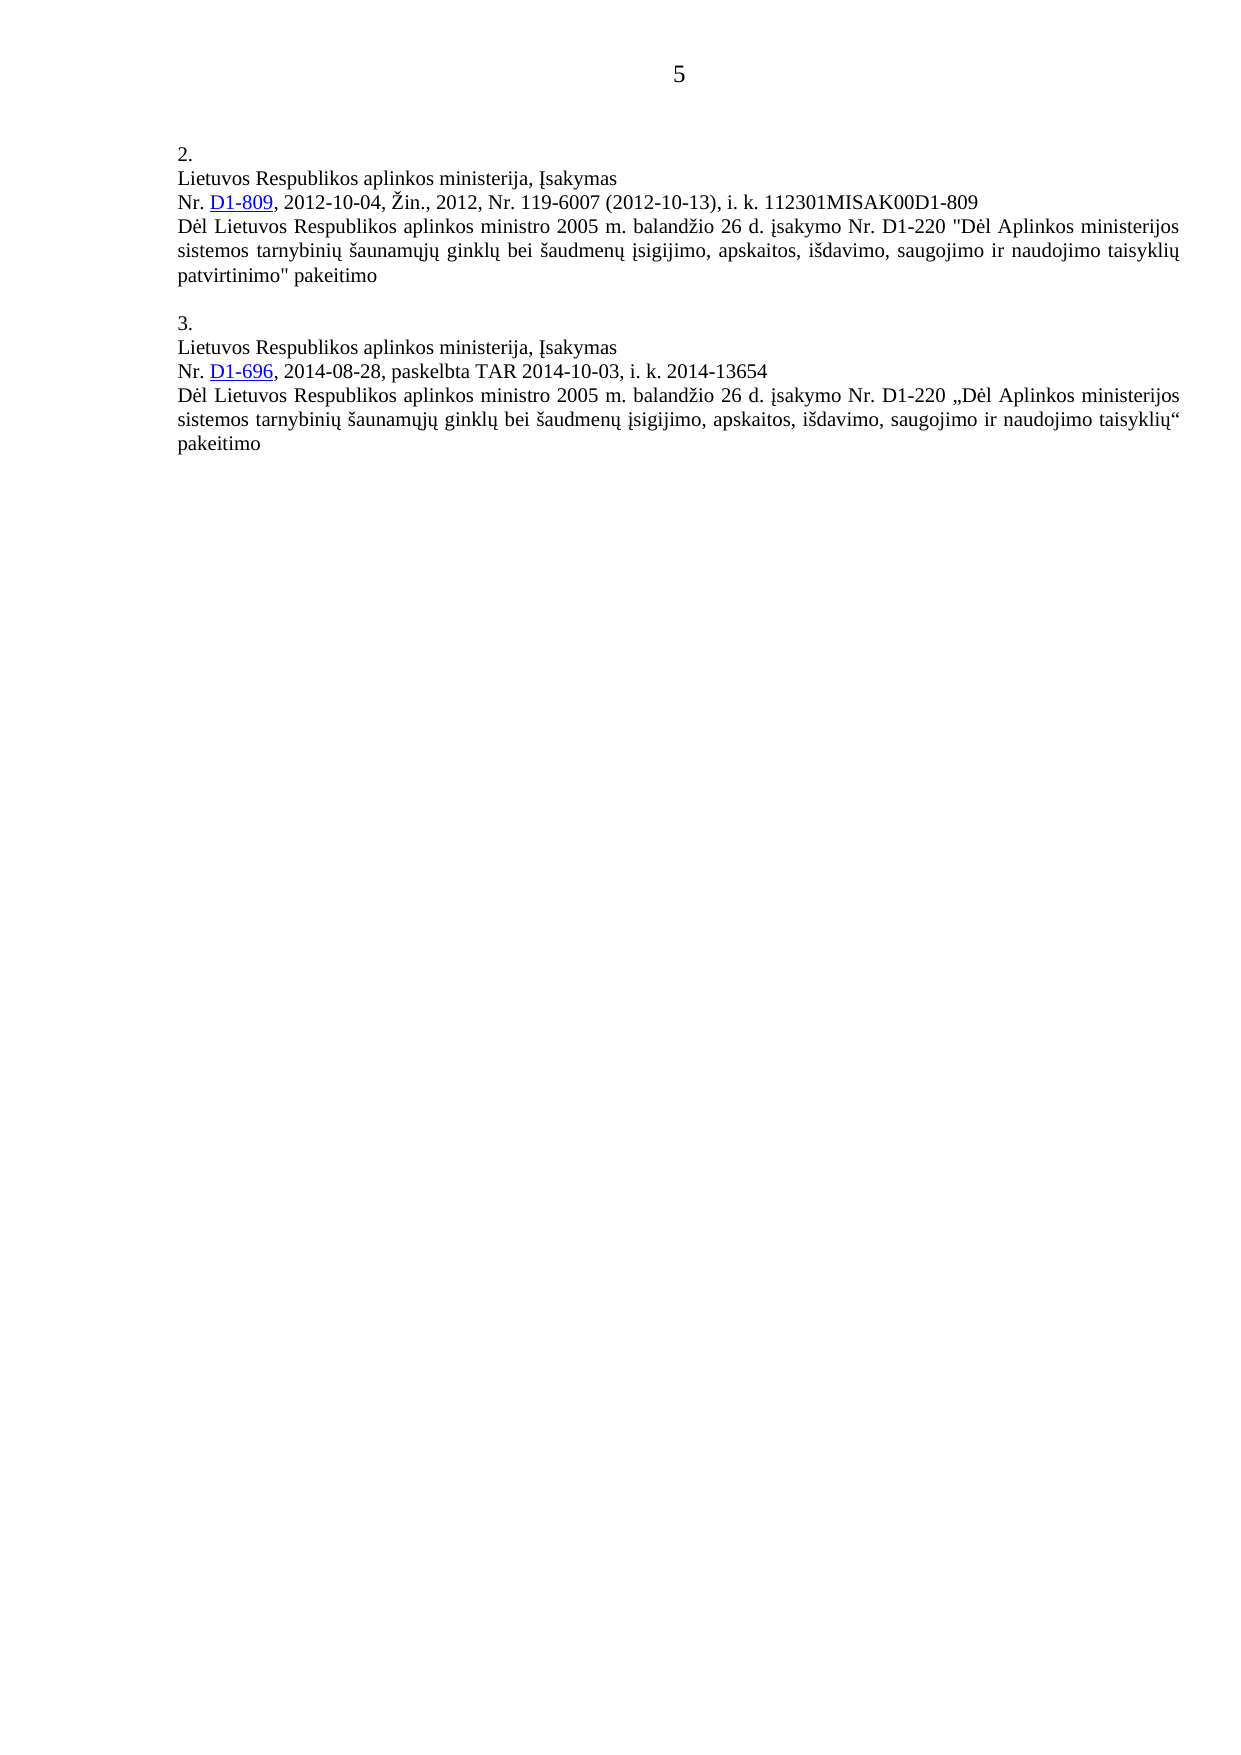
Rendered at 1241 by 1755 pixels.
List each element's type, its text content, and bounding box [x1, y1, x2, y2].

text Dėl Lietuvos Respublikos aplinkos ministro 2005 m. balandžio 26 d. įsakymo Nr. D1-220 „Dėl Aplinkos ministerijos sistemos tarnybinių šaunamųjų ginklų bei šaudmenų įsigijimo, apskaitos, išdavimo, saugojimo ir naudojimo taisyklių“ pakeitimo [177, 383, 1181, 455]
text 2. [177, 142, 1181, 166]
text Nr. D1-809, 2012-10-04, Žin., 2012, Nr. 119-6007 (2012-10-13), i. k. 112301MISAK00D1-809 [177, 190, 1181, 214]
text Lietuvos Respublikos aplinkos ministerija, Įsakymas [177, 166, 1181, 190]
text Nr. D1-696, 2014-08-28, paskelbta TAR 2014-10-03, i. k. 2014-13654 [177, 359, 1181, 383]
text Dėl Lietuvos Respublikos aplinkos ministro 2005 m. balandžio 26 d. įsakymo Nr. D1-220 "Dėl Aplinkos ministerijos sistemos tarnybinių šaunamųjų ginklų bei šaudmenų įsigijimo, apskaitos, išdavimo, saugojimo ir naudojimo taisyklių patvirtinimo" pakeitimo [177, 214, 1181, 287]
text Lietuvos Respublikos aplinkos ministerija, Įsakymas [177, 335, 1181, 359]
text 3. [177, 311, 1181, 335]
